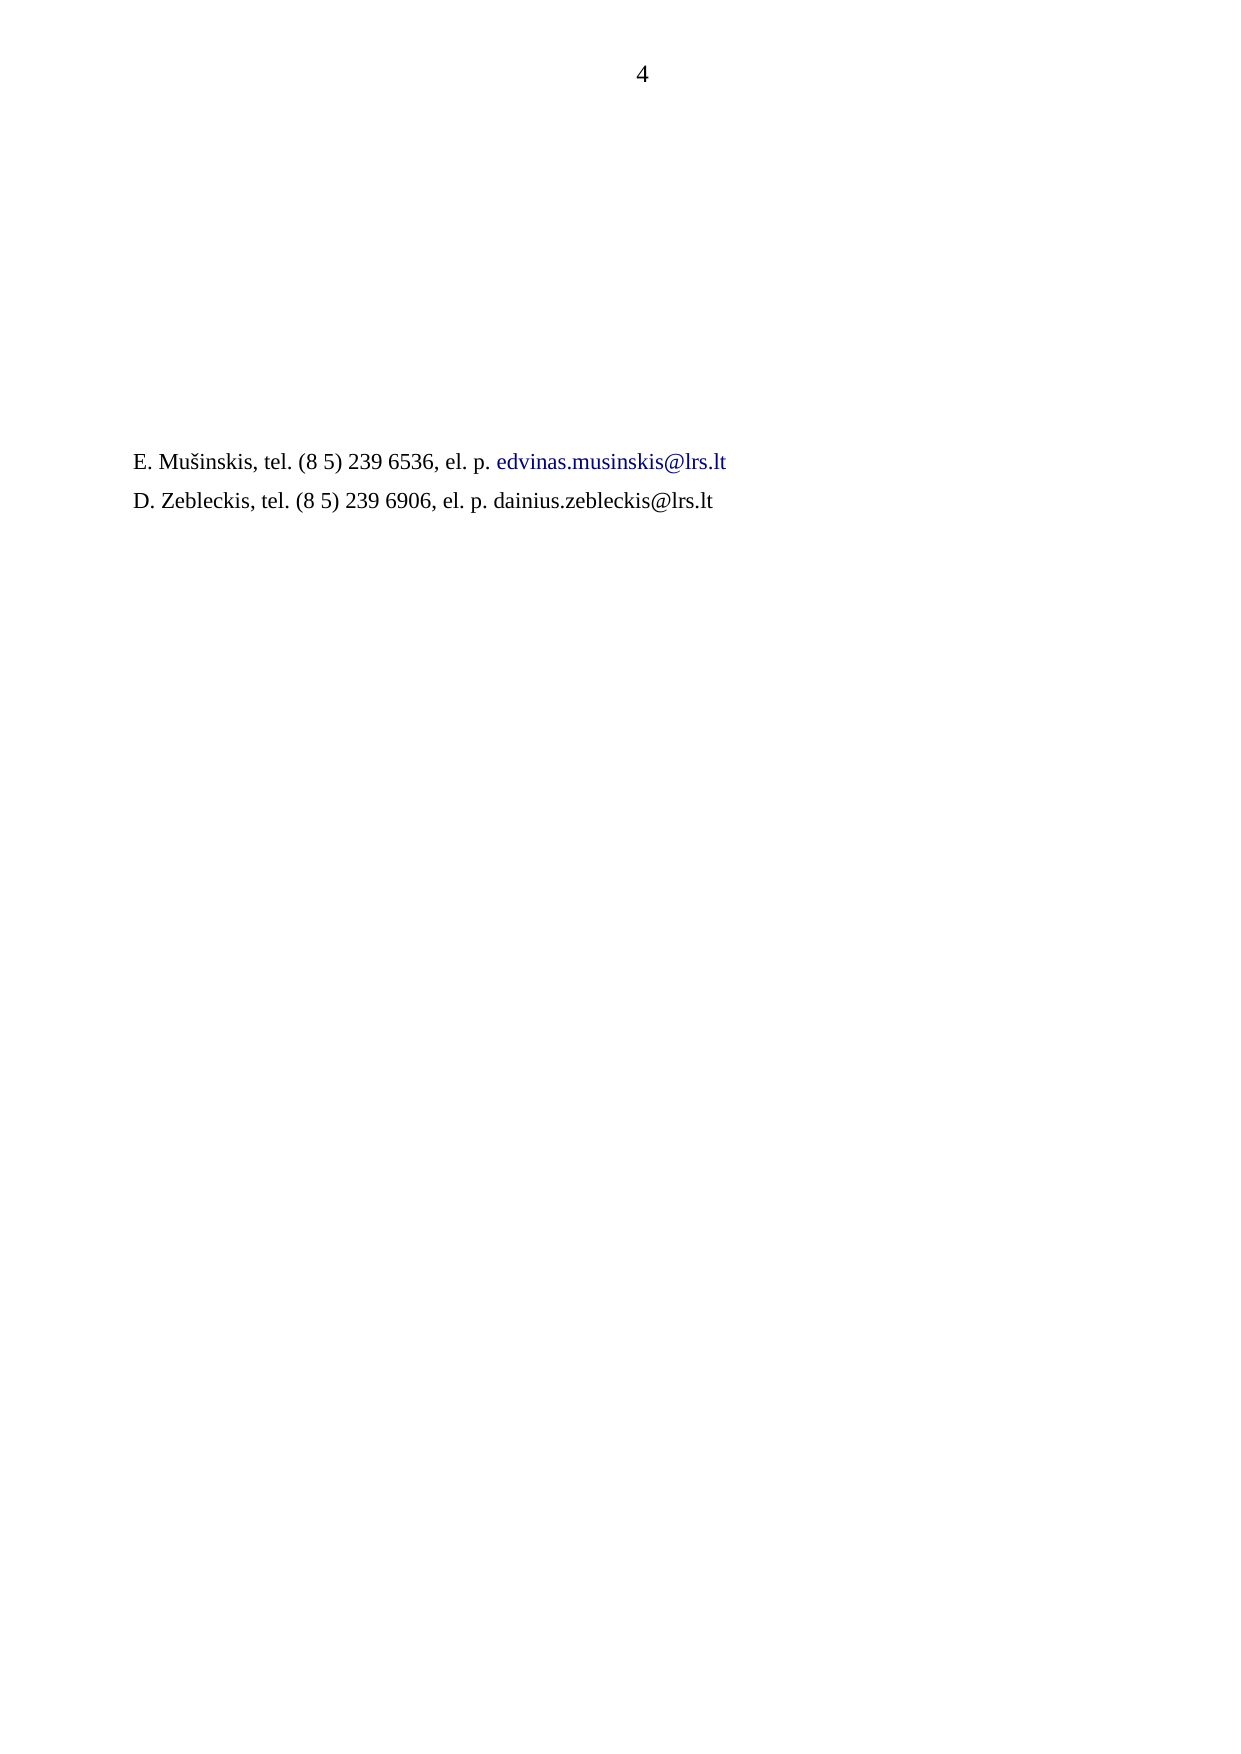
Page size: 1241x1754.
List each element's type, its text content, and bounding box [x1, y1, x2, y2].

text E. Mušinskis, tel. (8 5) 239 6536, el. p. edvinas.musinskis@lrs.lt [133, 448, 1152, 474]
text D. Zebleckis, tel. (8 5) 239 6906, el. p. dainius.zebleckis@lrs.lt [133, 488, 1152, 514]
